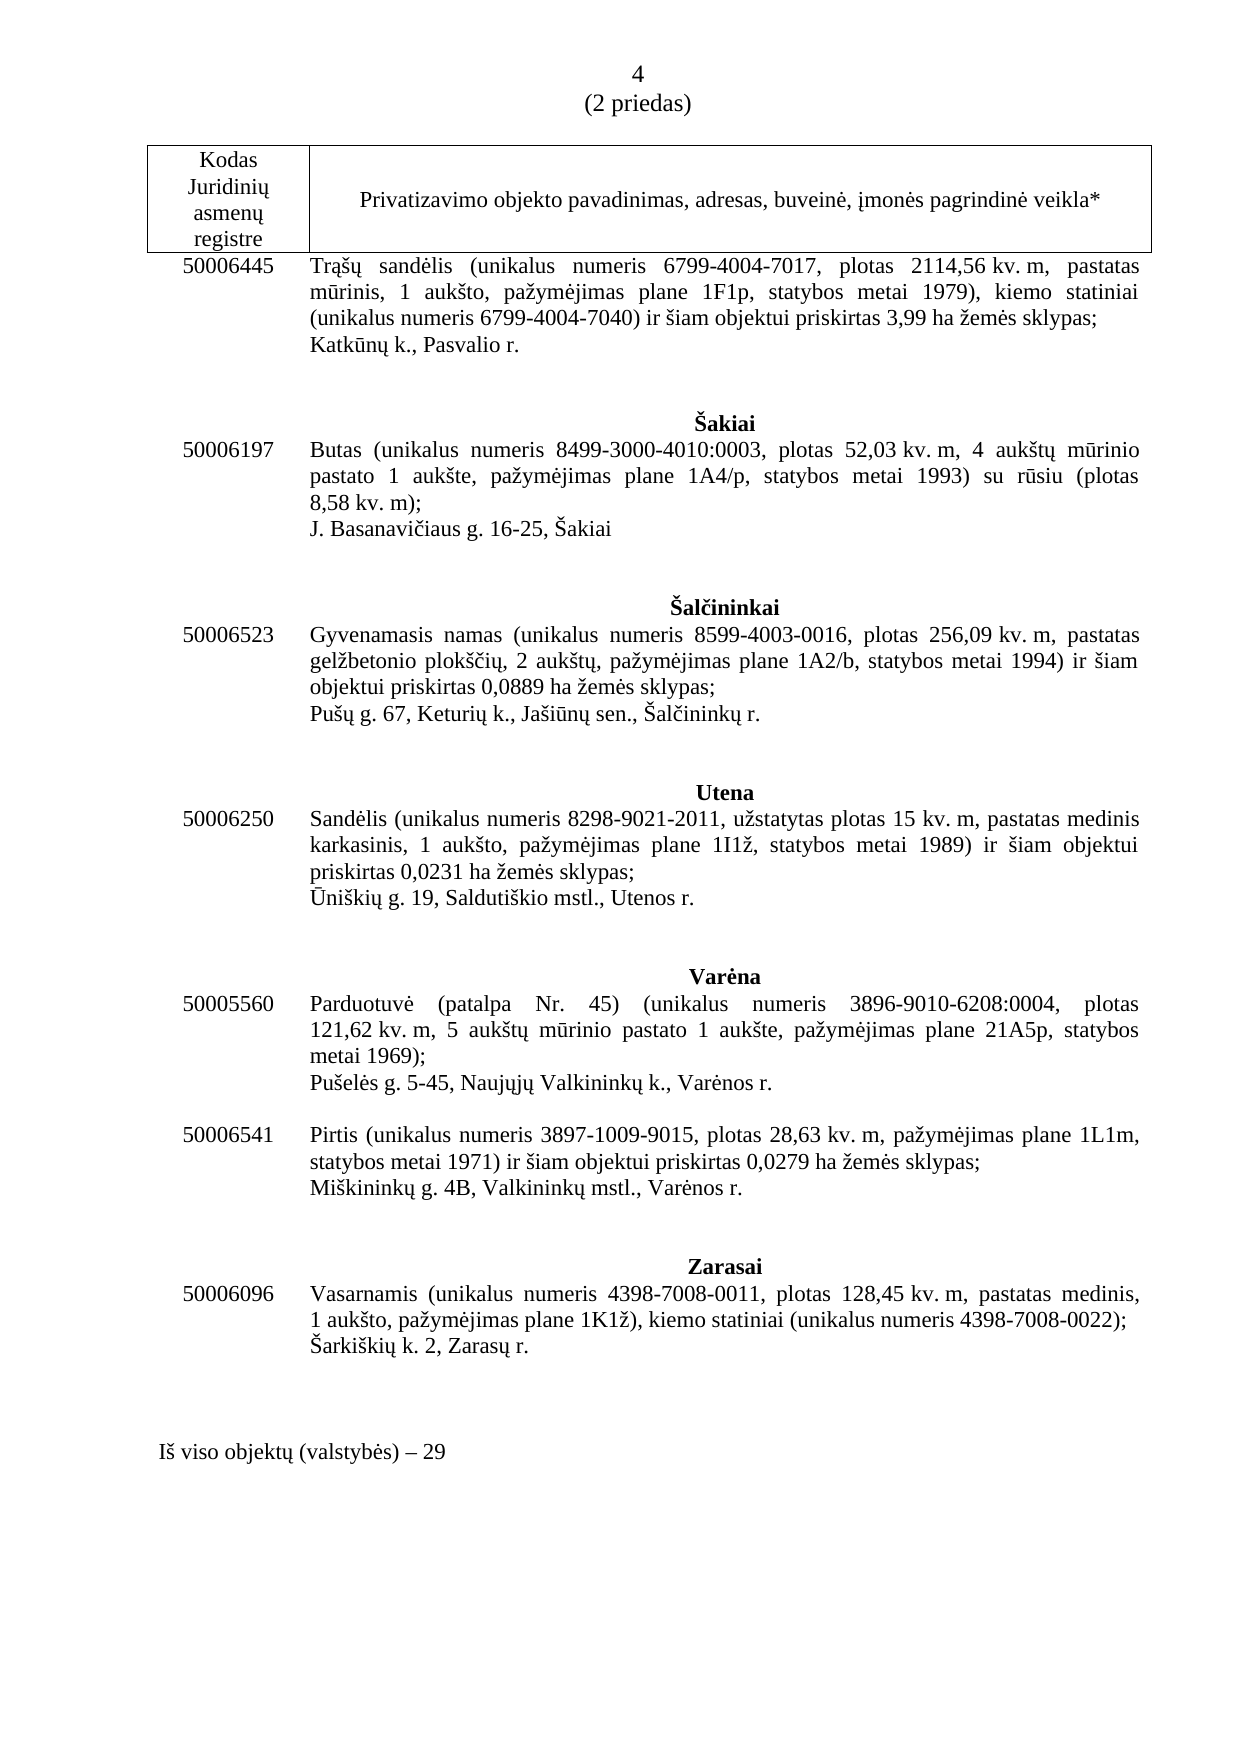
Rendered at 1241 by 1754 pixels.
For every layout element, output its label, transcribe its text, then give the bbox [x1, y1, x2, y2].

table_cell [147, 594, 309, 621]
table_cell [147, 1464, 1151, 1490]
table_cell 50006445 Trąšų sandėlis (unikalus numeris 6799-4004-7017, plotas 2114,56 kv. m, pastatas mūrinis, 1 aukšto, pažymėjimas plane 1F1p, statybos metai 1979), kiemo statiniai (unikalus numeris 6799-4004-7040) ir šiam objektui priskirtas 3,99 ha žemės sklypas; Katkūnų k., Pasvalio r. [147, 253, 1151, 383]
table_header Kodas Juridinių asmenų registre [148, 146, 309, 252]
table_cell [147, 1411, 1151, 1438]
table_cell [147, 1385, 1151, 1411]
table_cell 50006541 Pirtis (unikalus numeris 3897-1009-9015, plotas 28,63 kv. m, pažymėjimas plane 1L1m, statybos metai 1971) ir šiam objektui priskirtas 0,0279 ha žemės sklypas; Miškininkų g. 4B, Valkininkų mstl., Varėnos r. [147, 1121, 1151, 1227]
table_cell [147, 1227, 1151, 1253]
table_cell [147, 568, 1151, 594]
table_cell Iš viso objektų (valstybės) – 29 [147, 1438, 1151, 1464]
table_cell Šakiai [310, 410, 1151, 436]
table_cell [147, 410, 309, 436]
table_cell [147, 779, 309, 805]
table_cell Šalčininkai [310, 594, 1151, 621]
table_cell [147, 1253, 309, 1279]
table_cell 50006197 Butas (unikalus numeris 8499-3000-4010:0003, plotas 52,03 kv. m, 4 aukštų mūrinio pastato 1 aukšte, pažymėjimas plane 1A4/p, statybos metai 1993) su rūsiu (plotas 8,58 kv. m); J. Basanavičiaus g. 16-25, Šakiai [147, 436, 1151, 568]
table_cell [147, 963, 309, 990]
table_cell [147, 937, 1151, 963]
table_cell [147, 753, 1151, 779]
table_cell 50006096 Vasarnamis (unikalus numeris 4398-7008-0011, plotas 128,45 kv. m, pastatas medinis, 1 aukšto, pažymėjimas plane 1K1ž), kiemo statiniai (unikalus numeris 4398-7008-0022); Šarkiškių k. 2, Zarasų r. [147, 1280, 1151, 1385]
table_cell 50006250 Sandėlis (unikalus numeris 8298-9021-2011, užstatytas plotas 15 kv. m, pastatas medinis karkasinis, 1 aukšto, pažymėjimas plane 1I1ž, statybos metai 1989) ir šiam objektui priskirtas 0,0231 ha žemės sklypas; Ūniškių g. 19, Saldutiškio mstl., Utenos r. [147, 805, 1151, 937]
table_cell Zarasai [310, 1253, 1151, 1279]
table_cell 50006523 Gyvenamasis namas (unikalus numeris 8599-4003-0016, plotas 256,09 kv. m, pastatas gelžbetonio plokščių, 2 aukštų, pažymėjimas plane 1A2/b, statybos metai 1994) ir šiam objektui priskirtas 0,0889 ha žemės sklypas; Pušų g. 67, Keturių k., Jašiūnų sen., Šalčininkų r. [147, 621, 1151, 752]
table_cell 50005560 Parduotuvė (patalpa Nr. 45) (unikalus numeris 3896-9010-6208:0004, plotas 121,62 kv. m, 5 aukštų mūrinio pastato 1 aukšte, pažymėjimas plane 21A5p, statybos metai 1969); Pušelės g. 5-45, Naujųjų Valkininkų k., Varėnos r. [147, 990, 1151, 1121]
table_cell Varėna [310, 963, 1151, 990]
table_cell Utena [310, 779, 1151, 805]
table_cell [147, 384, 1151, 410]
table_header Privatizavimo objekto pavadinimas, adresas, buveinė, įmonės pagrindinė veikla* [310, 146, 1151, 252]
